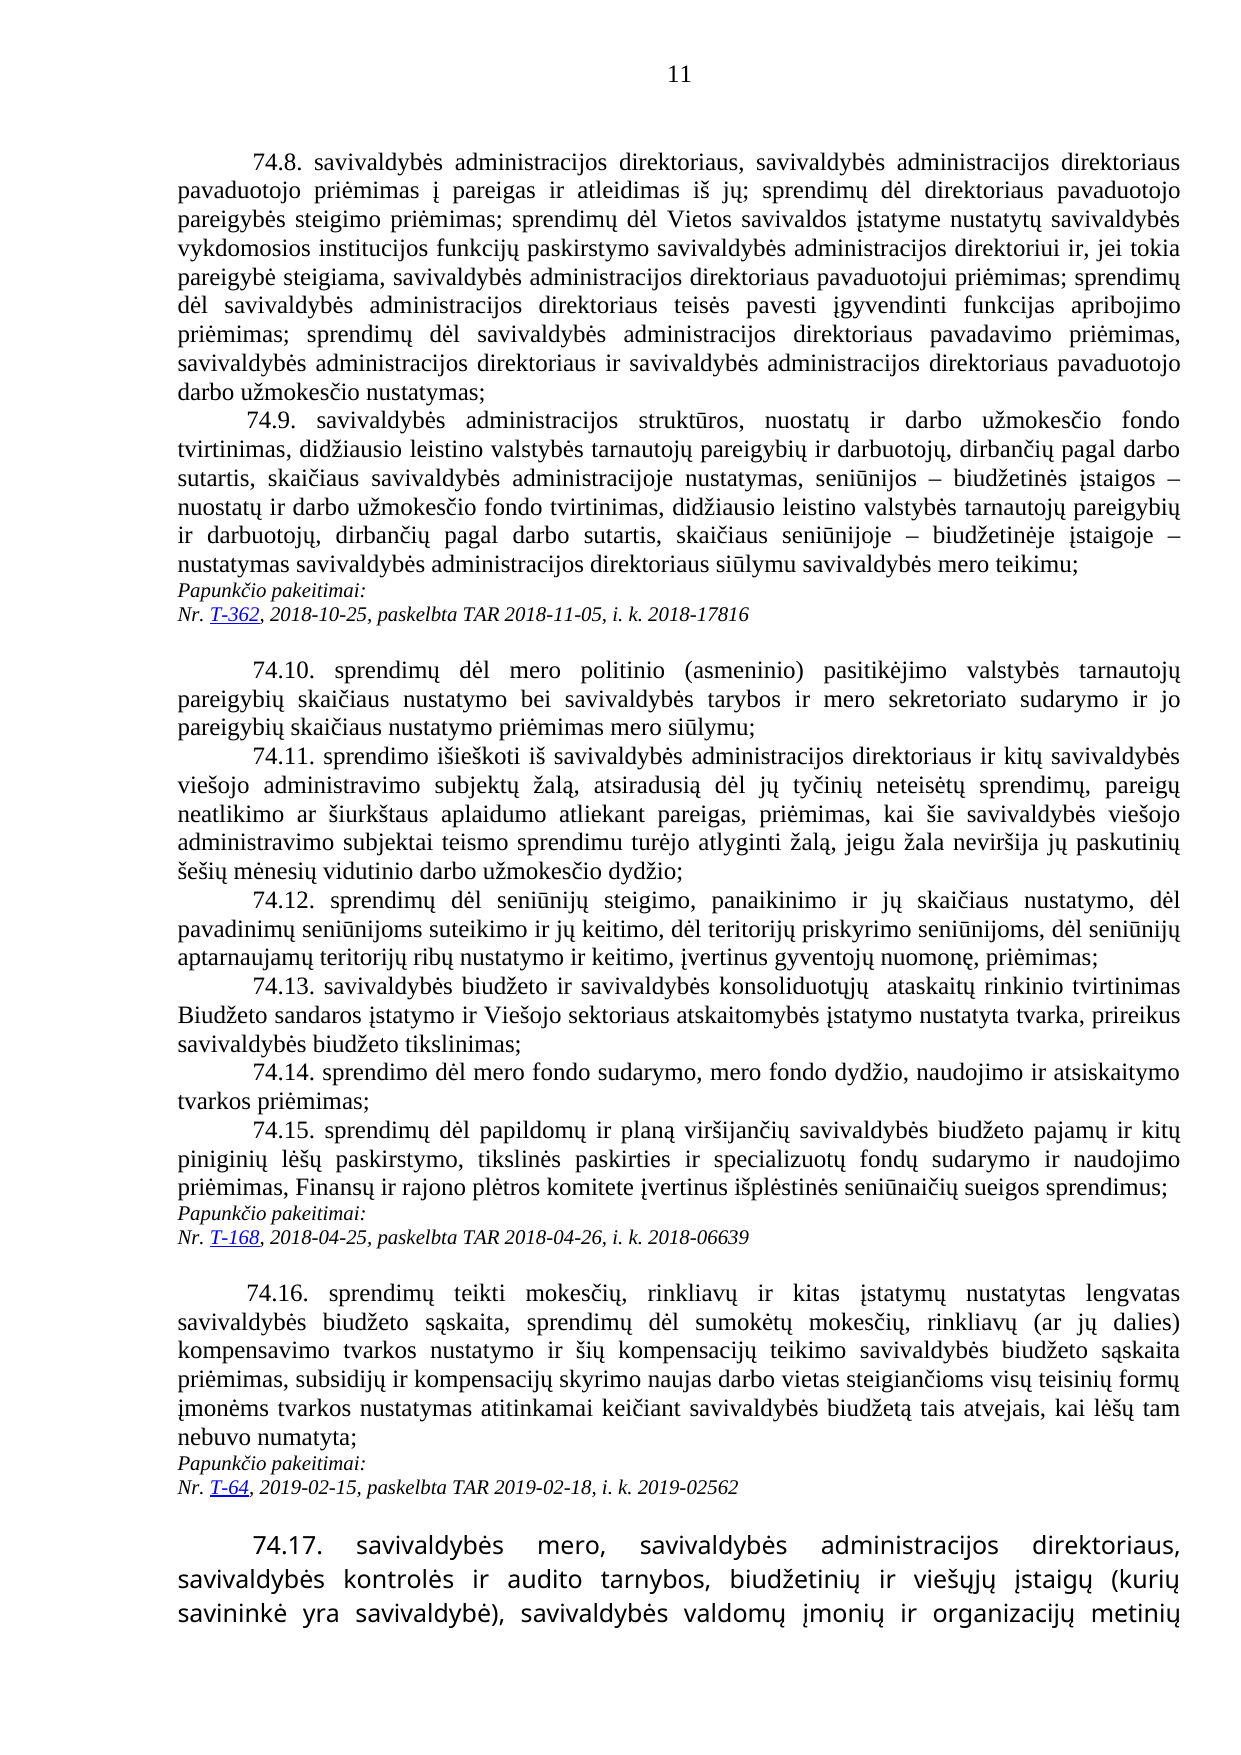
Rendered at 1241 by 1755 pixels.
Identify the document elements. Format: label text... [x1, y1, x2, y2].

text Papunkčio pakeitimai: [177, 1451, 1181, 1475]
text Papunkčio pakeitimai: [177, 578, 1181, 602]
text 74.14. sprendimo dėl mero fondo sudarymo, mero fondo dydžio, naudojimo ir atsiskaitymo tvarkos priėmimas; [177, 1057, 1181, 1115]
text Nr. T-362, 2018-10-25, paskelbta TAR 2018-11-05, i. k. 2018-17816 [177, 602, 1181, 626]
text 74.9. savivaldybės administracijos struktūros, nuostatų ir darbo užmokesčio fondo tvirtinimas, didžiausio leistino valstybės tarnautojų pareigybių ir darbuotojų, dirbančių pagal darbo sutartis, skaičiaus savivaldybės administracijoje nustatymas, seniūnijos – biudžetinės įstaigos – nuostatų ir darbo užmokesčio fondo tvirtinimas, didžiausio leistino valstybės tarnautojų pareigybių ir darbuotojų, dirbančių pagal darbo sutartis, skaičiaus seniūnijoje – biudžetinėje įstaigoje – nustatymas savivaldybės administracijos direktoriaus siūlymu savivaldybės mero teikimu; [177, 406, 1181, 578]
text Nr. T-64, 2019-02-15, paskelbta TAR 2019-02-18, i. k. 2019-02562 [177, 1475, 1181, 1499]
text 74.16. sprendimų teikti mokesčių, rinkliavų ir kitas įstatymų nustatytas lengvatas savivaldybės biudžeto sąskaita, sprendimų dėl sumokėtų mokesčių, rinkliavų (ar jų dalies) kompensavimo tvarkos nustatymo ir šių kompensacijų teikimo savivaldybės biudžeto sąskaita priėmimas, subsidijų ir kompensacijų skyrimo naujas darbo vietas steigiančioms visų teisinių formų įmonėms tvarkos nustatymas atitinkamai keičiant savivaldybės biudžetą tais atvejais, kai lėšų tam nebuvo numatyta; [177, 1278, 1181, 1451]
text 74.12. sprendimų dėl seniūnijų steigimo, panaikinimo ir jų skaičiaus nustatymo, dėl pavadinimų seniūnijoms suteikimo ir jų keitimo, dėl teritorijų priskyrimo seniūnijoms, dėl seniūnijų aptarnaujamų teritorijų ribų nustatymo ir keitimo, įvertinus gyventojų nuomonę, priėmimas; [177, 885, 1181, 971]
text 74.8. savivaldybės administracijos direktoriaus, savivaldybės administracijos direktoriaus pavaduotojo priėmimas į pareigas ir atleidimas iš jų; sprendimų dėl direktoriaus pavaduotojo pareigybės steigimo priėmimas; sprendimų dėl Vietos savivaldos įstatyme nustatytų savivaldybės vykdomosios institucijos funkcijų paskirstymo savivaldybės administracijos direktoriui ir, jei tokia pareigybė steigiama, savivaldybės administracijos direktoriaus pavaduotojui priėmimas; sprendimų dėl savivaldybės administracijos direktoriaus teisės pavesti įgyvendinti funkcijas apribojimo priėmimas; sprendimų dėl savivaldybės administracijos direktoriaus pavadavimo priėmimas, savivaldybės administracijos direktoriaus ir savivaldybės administracijos direktoriaus pavaduotojo darbo užmokesčio nustatymas; [177, 147, 1181, 406]
text Papunkčio pakeitimai: [177, 1201, 1181, 1225]
text 74.15. sprendimų dėl papildomų ir planą viršijančių savivaldybės biudžeto pajamų ir kitų piniginių lėšų paskirstymo, tikslinės paskirties ir specializuotų fondų sudarymo ir naudojimo priėmimas, Finansų ir rajono plėtros komitete įvertinus išplėstinės seniūnaičių sueigos sprendimus; [177, 1115, 1181, 1201]
text 74.10. sprendimų dėl mero politinio (asmeninio) pasitikėjimo valstybės tarnautojų pareigybių skaičiaus nustatymo bei savivaldybės tarybos ir mero sekretoriato sudarymo ir jo pareigybių skaičiaus nustatymo priėmimas mero siūlymu; [177, 655, 1181, 741]
text 74.13. savivaldybės biudžeto ir savivaldybės konsoliduotųjų ataskaitų rinkinio tvirtinimas Biudžeto sandaros įstatymo ir Viešojo sektoriaus atskaitomybės įstatymo nustatyta tvarka, prireikus savivaldybės biudžeto tikslinimas; [177, 971, 1181, 1057]
text 74.17. savivaldybės mero, savivaldybės administracijos direktoriaus, savivaldybės kontrolės ir audito tarnybos, biudžetinių ir viešųjų įstaigų (kurių savininkė yra savivaldybė), savivaldybės valdomų įmonių ir organizacijų metinių [177, 1527, 1181, 1630]
text Nr. T-168, 2018-04-25, paskelbta TAR 2018-04-26, i. k. 2018-06639 [177, 1225, 1181, 1249]
text 74.11. sprendimo išieškoti iš savivaldybės administracijos direktoriaus ir kitų savivaldybės viešojo administravimo subjektų žalą, atsiradusią dėl jų tyčinių neteisėtų sprendimų, pareigų neatlikimo ar šiurkštaus aplaidumo atliekant pareigas, priėmimas, kai šie savivaldybės viešojo administravimo subjektai teismo sprendimu turėjo atlyginti žalą, jeigu žala neviršija jų paskutinių šešių mėnesių vidutinio darbo užmokesčio dydžio; [177, 741, 1181, 885]
